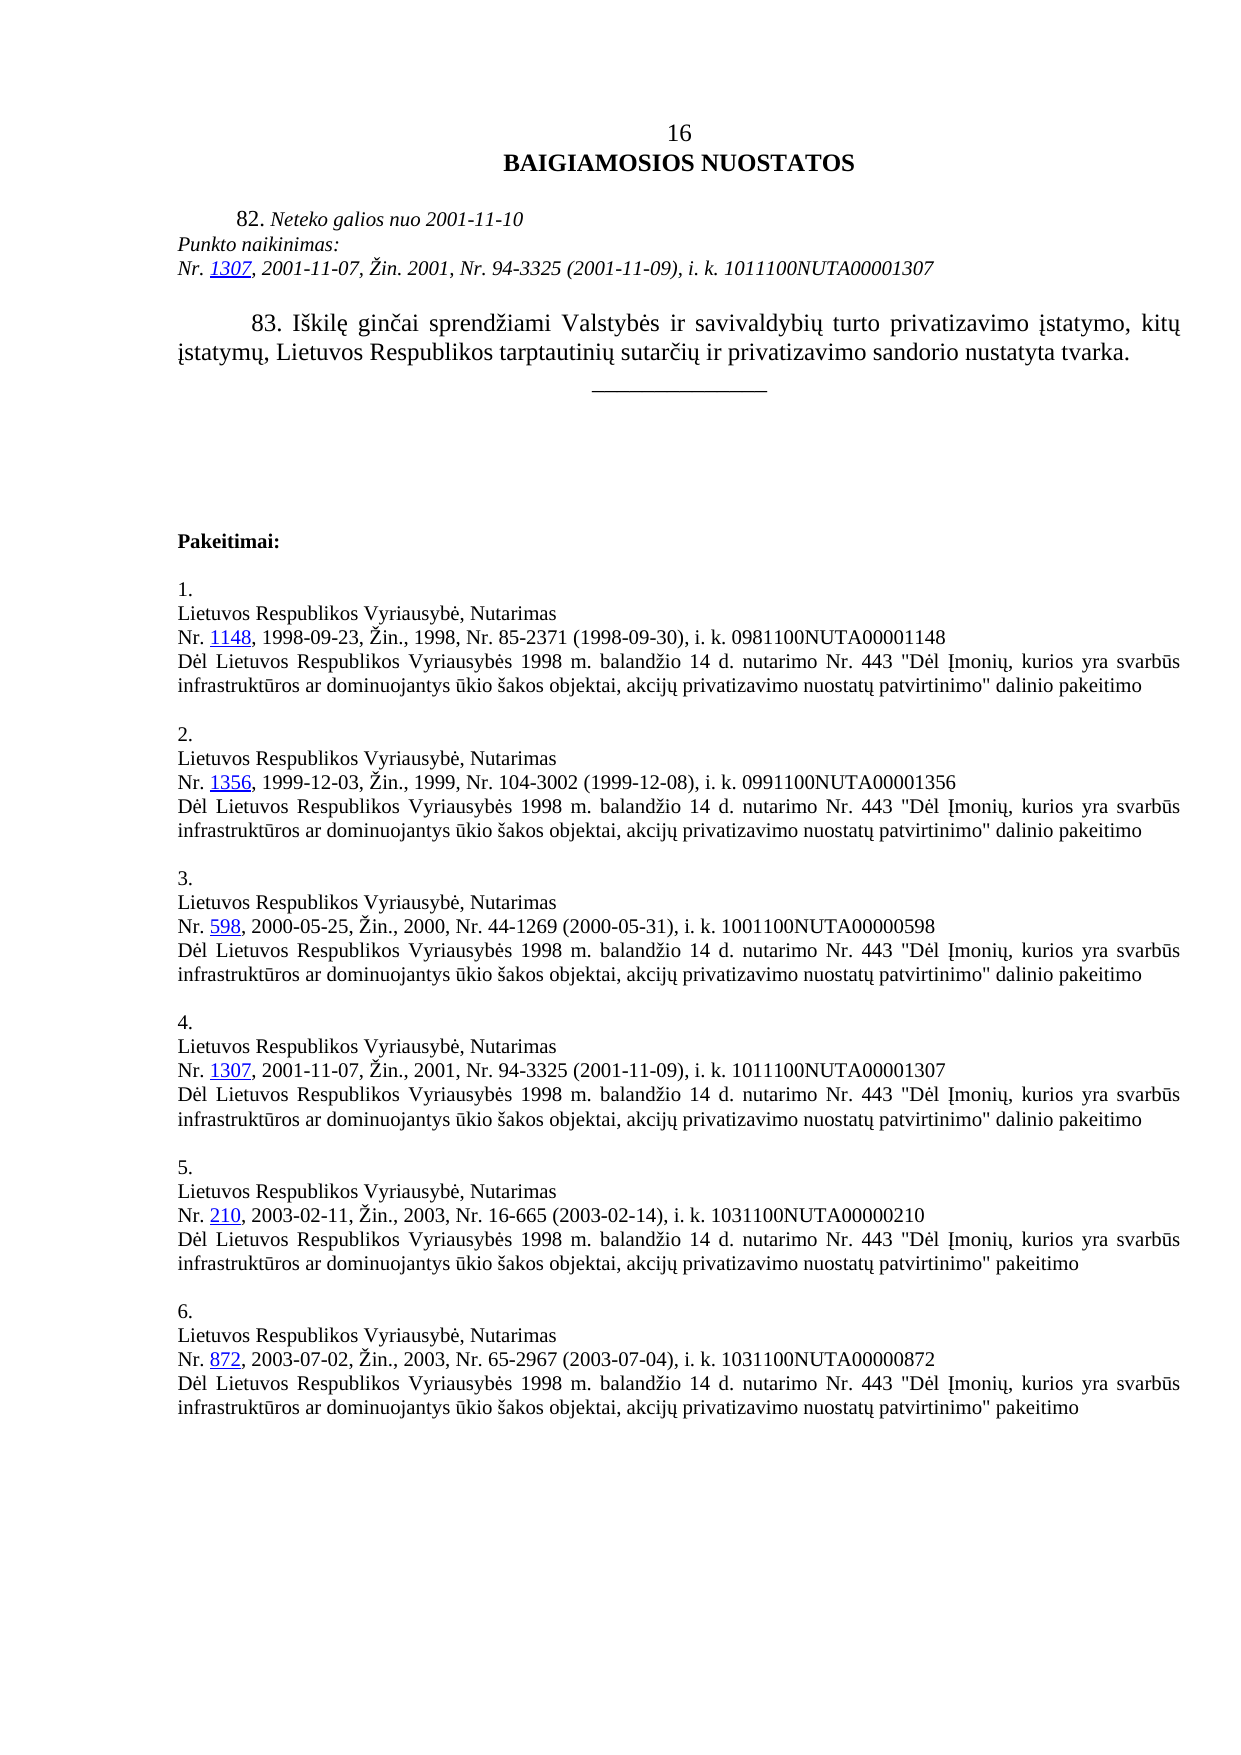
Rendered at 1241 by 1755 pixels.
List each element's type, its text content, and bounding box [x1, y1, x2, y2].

text BAIGIAMOSIOS NUOSTATOS [177, 148, 1181, 176]
text Dėl Lietuvos Respublikos Vyriausybės 1998 m. balandžio 14 d. nutarimo Nr. 443 "Dėl Įmonių, kurios yra svarbūs infrastruktūros ar dominuojantys ūkio šakos objektai, akcijų privatizavimo nuostatų patvirtinimo" pakeitimo [177, 1227, 1181, 1275]
text 6. [177, 1299, 1181, 1323]
text Nr. 872, 2003-07-02, Žin., 2003, Nr. 65-2967 (2003-07-04), i. k. 1031100NUTA00000872 [177, 1347, 1181, 1371]
text 2. [177, 721, 1181, 746]
text 4. [177, 1010, 1181, 1034]
text Dėl Lietuvos Respublikos Vyriausybės 1998 m. balandžio 14 d. nutarimo Nr. 443 "Dėl Įmonių, kurios yra svarbūs infrastruktūros ar dominuojantys ūkio šakos objektai, akcijų privatizavimo nuostatų patvirtinimo" dalinio pakeitimo [177, 1082, 1181, 1131]
text Punkto naikinimas: [177, 231, 1181, 256]
text 82. Neteko galios nuo 2001-11-10 [177, 205, 1181, 231]
text Lietuvos Respublikos Vyriausybė, Nutarimas [177, 746, 1181, 769]
text 83. Iškilę ginčai sprendžiami Valstybės ir savivaldybių turto privatizavimo įstatymo, kitų įstatymų, Lietuvos Respublikos tarptautinių sutarčių ir privatizavimo sandorio nustatyta tvarka. [177, 308, 1181, 366]
text 3. [177, 866, 1181, 890]
text Dėl Lietuvos Respublikos Vyriausybės 1998 m. balandžio 14 d. nutarimo Nr. 443 "Dėl Įmonių, kurios yra svarbūs infrastruktūros ar dominuojantys ūkio šakos objektai, akcijų privatizavimo nuostatų patvirtinimo" dalinio pakeitimo [177, 649, 1181, 697]
text 5. [177, 1154, 1181, 1179]
text Lietuvos Respublikos Vyriausybė, Nutarimas [177, 890, 1181, 914]
text Pakeitimai: [177, 529, 1181, 553]
text 1. [177, 577, 1181, 601]
text ______________ [177, 366, 1181, 394]
text Nr. 1356, 1999-12-03, Žin., 1999, Nr. 104-3002 (1999-12-08), i. k. 0991100NUTA00001356 [177, 769, 1181, 794]
text Dėl Lietuvos Respublikos Vyriausybės 1998 m. balandžio 14 d. nutarimo Nr. 443 "Dėl Įmonių, kurios yra svarbūs infrastruktūros ar dominuojantys ūkio šakos objektai, akcijų privatizavimo nuostatų patvirtinimo" dalinio pakeitimo [177, 938, 1181, 986]
text Lietuvos Respublikos Vyriausybė, Nutarimas [177, 1179, 1181, 1203]
text Lietuvos Respublikos Vyriausybė, Nutarimas [177, 1323, 1181, 1347]
text Lietuvos Respublikos Vyriausybė, Nutarimas [177, 1034, 1181, 1058]
text Dėl Lietuvos Respublikos Vyriausybės 1998 m. balandžio 14 d. nutarimo Nr. 443 "Dėl Įmonių, kurios yra svarbūs infrastruktūros ar dominuojantys ūkio šakos objektai, akcijų privatizavimo nuostatų patvirtinimo" dalinio pakeitimo [177, 794, 1181, 842]
text Dėl Lietuvos Respublikos Vyriausybės 1998 m. balandžio 14 d. nutarimo Nr. 443 "Dėl Įmonių, kurios yra svarbūs infrastruktūros ar dominuojantys ūkio šakos objektai, akcijų privatizavimo nuostatų patvirtinimo" pakeitimo [177, 1371, 1181, 1419]
text Nr. 1148, 1998-09-23, Žin., 1998, Nr. 85-2371 (1998-09-30), i. k. 0981100NUTA00001148 [177, 625, 1181, 649]
text Lietuvos Respublikos Vyriausybė, Nutarimas [177, 601, 1181, 625]
text Nr. 1307, 2001-11-07, Žin., 2001, Nr. 94-3325 (2001-11-09), i. k. 1011100NUTA00001307 [177, 1058, 1181, 1082]
text Nr. 598, 2000-05-25, Žin., 2000, Nr. 44-1269 (2000-05-31), i. k. 1001100NUTA00000598 [177, 914, 1181, 938]
text Nr. 210, 2003-02-11, Žin., 2003, Nr. 16-665 (2003-02-14), i. k. 1031100NUTA00000210 [177, 1203, 1181, 1227]
text Nr. 1307, 2001-11-07, Žin. 2001, Nr. 94-3325 (2001-11-09), i. k. 1011100NUTA00001307 [177, 256, 1181, 279]
